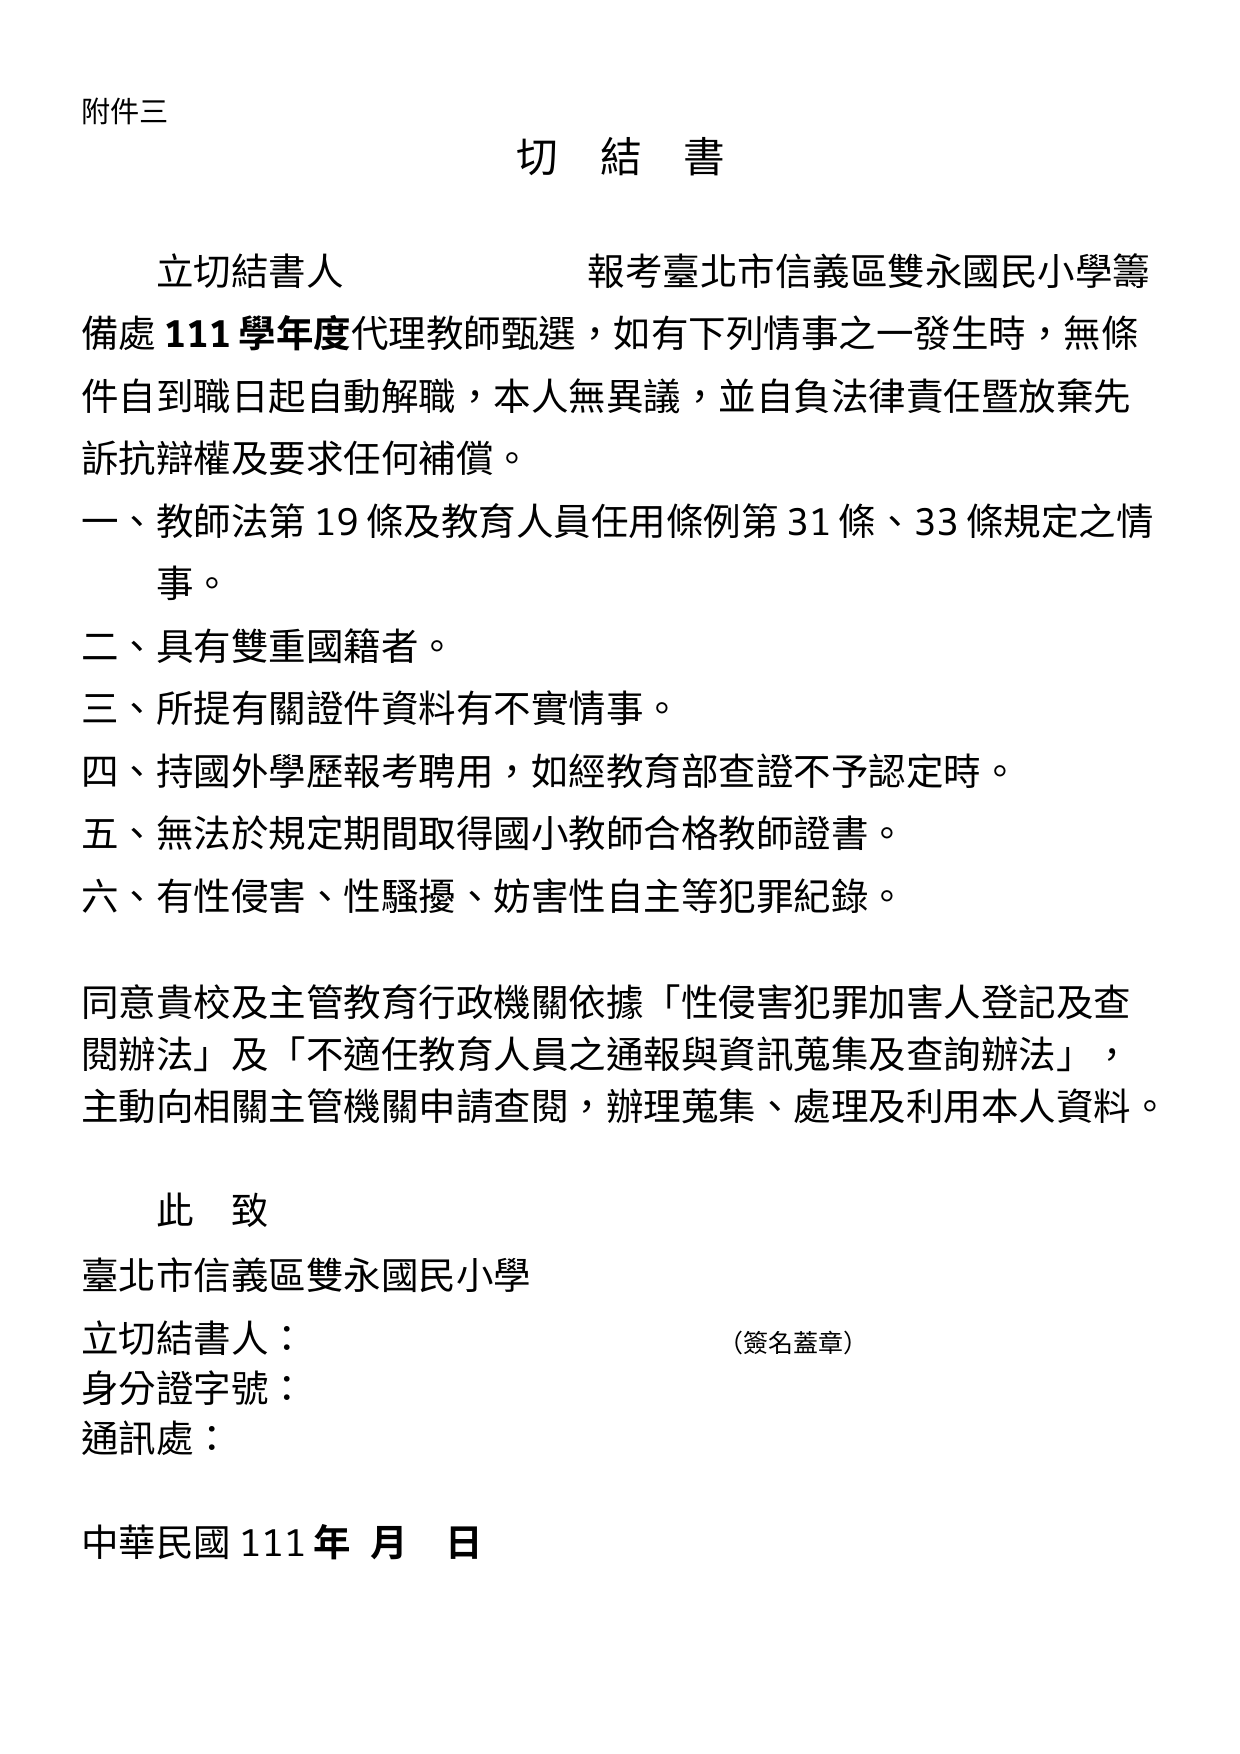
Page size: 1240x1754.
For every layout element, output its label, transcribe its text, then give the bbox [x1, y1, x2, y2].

text 中華民國111年 月 日 [81, 1514, 1160, 1566]
text 立切結書人 報考臺北市信義區雙永國民小學籌備處111學年度代理教師甄選，如有下列情事之一發生時，無條件自到職日起自動解職，本人無異議，並自負法律責任暨放棄先訴抗辯權及要求任何補償。 [81, 235, 1160, 485]
text 此 致 [81, 1183, 1160, 1235]
text 三、所提有關證件資料有不實情事。 [81, 673, 1160, 735]
text 二、具有雙重國籍者。 [81, 610, 1160, 673]
text 立切結書人： （簽名蓋章） [81, 1312, 1160, 1362]
text 附件三 [81, 89, 1160, 131]
text 六、有性侵害、性騷擾、妨害性自主等犯罪紀錄。 [81, 860, 1160, 923]
text 四、持國外學歷報考聘用，如經教育部查證不予認定時。 [81, 735, 1160, 798]
text 五、無法於規定期間取得國小教師合格教師證書。 [81, 798, 1160, 860]
text 一、教師法第19條及教育人員任用條例第31條、33條規定之情事。 [81, 485, 1160, 610]
text 通訊處： [81, 1412, 1160, 1462]
text 臺北市信義區雙永國民小學 [81, 1248, 1160, 1300]
text 身分證字號： [81, 1362, 1160, 1412]
text 切 結 書 [81, 131, 1160, 183]
text 同意貴校及主管教育行政機關依據「性侵害犯罪加害人登記及查閱辦法」及「不適任教育人員之通報與資訊蒐集及查詢辦法」，主動向相關主管機關申請查閱，辦理蒐集、處理及利用本人資料。 [81, 975, 1160, 1131]
